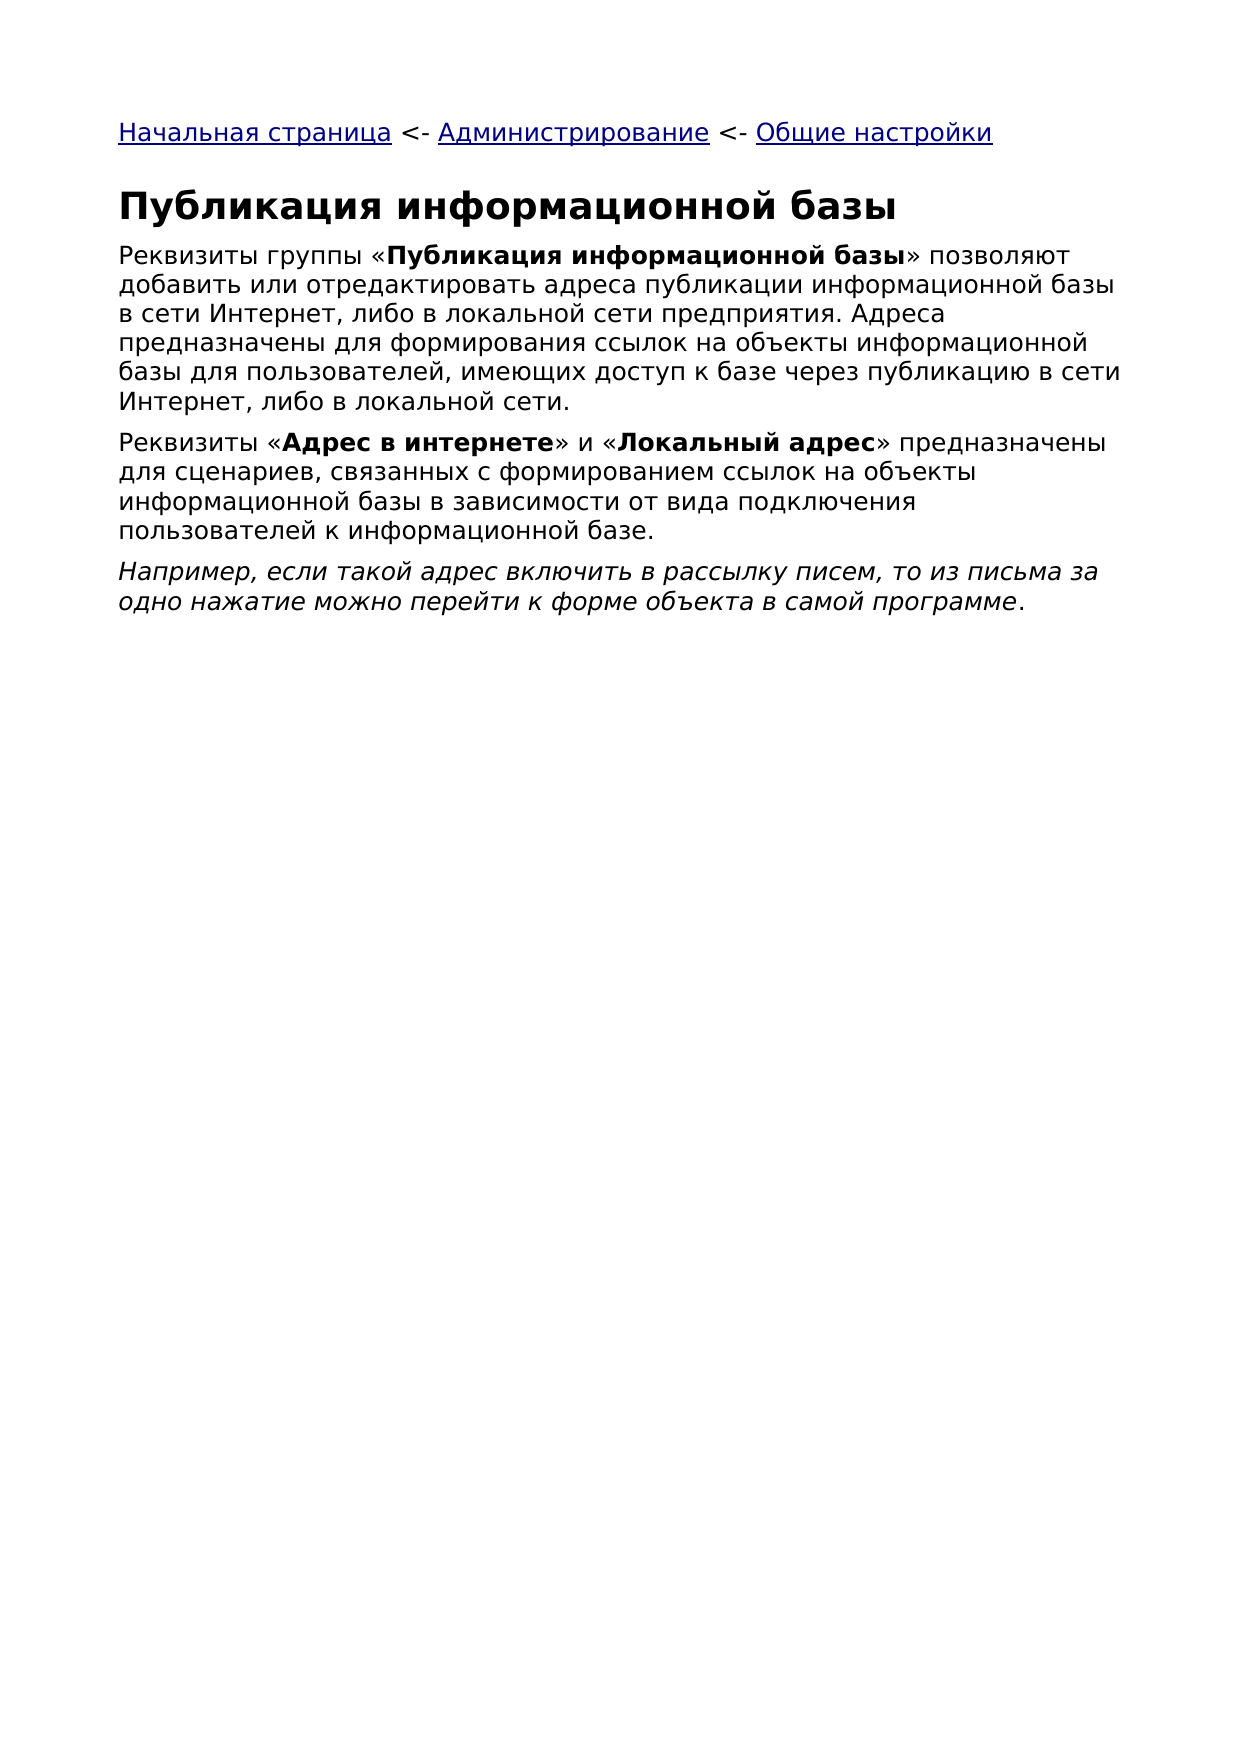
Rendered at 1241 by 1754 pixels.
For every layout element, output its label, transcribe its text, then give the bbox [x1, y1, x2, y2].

subtitle Публикация информационной базы [118, 185, 1122, 228]
text Реквизиты группы «Публикация информационной базы» позволяют добавить или отредактировать адреса публикации информационной базы в сети Интернет, либо в локальной сети предприятия. Адреса предназначены для формирования ссылок на объекты информационной базы для пользователей, имеющих доступ к базе через публикацию в сети Интернет, либо в локальной сети. [118, 241, 1122, 416]
text Реквизиты «Адрес в интернете» и «Локальный адрес» предназначены для сценариев, связанных с формированием ссылок на объекты информационной базы в зависимости от вида подключения пользователей к информационной базе. [118, 428, 1122, 545]
text Начальная страница <- Администрирование <- Общие настройки [118, 118, 1122, 147]
text Например, если такой адрес включить в рассылку писем, то из письма за одно нажатие можно перейти к форме объекта в самой программе. [118, 558, 1122, 616]
